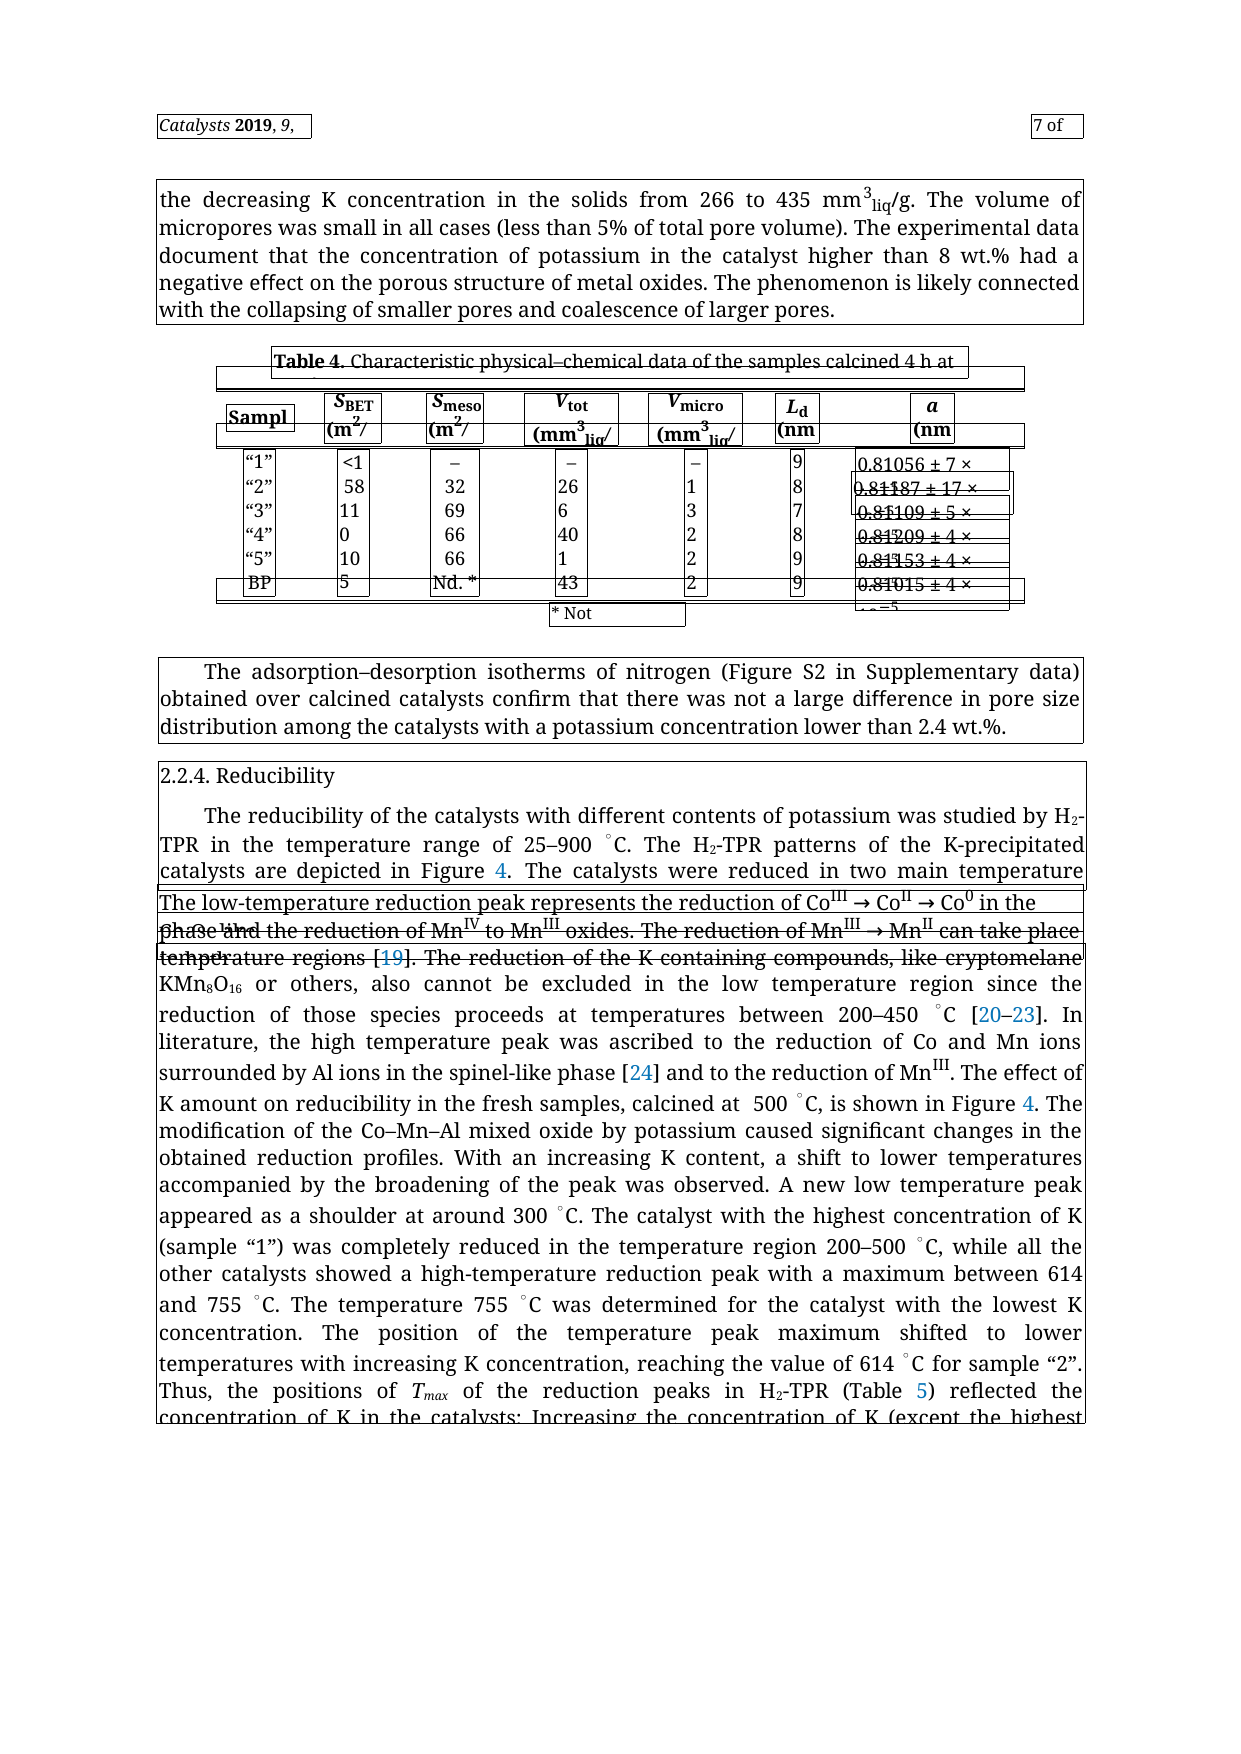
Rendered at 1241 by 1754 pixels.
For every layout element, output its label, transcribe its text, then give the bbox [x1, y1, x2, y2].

text Sample [228, 405, 294, 423]
text The reducibility of the catalysts with different contents of potassium was studied by H2-TPR in the temperature range of 25–900 ◦C. The H2-TPR patterns of the K-precipitated catalysts are depicted in Figure 4. The catalysts were reduced in two main temperature regions, 200–500 ◦C and >500 ◦C. [159, 803, 1084, 884]
text * Not determined. [551, 604, 685, 626]
text 9 [792, 579, 804, 594]
text 0.81015 ± 4 × 10−5 [857, 568, 1008, 578]
text 21 [686, 570, 707, 578]
text (m2/g) [356, 416, 381, 423]
text – 32 [443, 450, 466, 499]
text Table 4. Characteristic physical–chemical data of the samples calcined 4 h at 500 ◦C. [273, 347, 968, 366]
text 69 [443, 499, 466, 522]
text 0.81015 ± 4 × 10−5 [892, 604, 1008, 610]
text SBET [333, 394, 381, 416]
text The adsorption–desorption isotherms of nitrogen (Figure S2 in Supplementary data) obtained over calcined catalysts confirm that there was not a large difference in pore size distribution among the catalysts with a potassium concentration lower than 2.4 wt.%. [159, 658, 1081, 741]
text 66 [443, 546, 466, 570]
text Sample [228, 424, 294, 431]
text (m2/g) [326, 424, 381, 443]
text Vtot [525, 394, 617, 416]
text 8 [792, 474, 804, 498]
text 21 [686, 579, 707, 596]
text “5” BP [245, 579, 275, 594]
text 0.81187 ± 17 × 10−5 [853, 472, 1013, 514]
text (nm) [777, 418, 819, 423]
text Vmicro [649, 394, 741, 416]
text <1 [342, 450, 369, 474]
text Smeso [432, 394, 483, 416]
text “3” [245, 498, 275, 522]
text phase and the reduction of MnIV to MnIII oxides. The reduction of MnIII → MnII can take place in both [159, 913, 1083, 943]
text “4” [245, 522, 275, 546]
text 58 [344, 474, 369, 498]
text (mm3liq/g) [525, 416, 617, 423]
text (mm3liq/g) [525, 424, 617, 445]
text 435 [557, 570, 587, 578]
text 9 [792, 546, 804, 570]
text “1” [245, 450, 275, 474]
text 7 [792, 498, 804, 522]
text (m2/g) [428, 416, 459, 423]
text The low-temperature reduction peak represents the reduction of CoIII → CoII → Co0 in the Co3O4-like [159, 885, 1083, 912]
text “2” [245, 474, 275, 498]
text 401 [557, 523, 587, 570]
text 7 of 19 [1033, 115, 1083, 138]
text 105 [339, 546, 369, 578]
text 66 [443, 522, 466, 546]
text Nd. * [431, 579, 478, 595]
text Table 4. Characteristic physical–chemical data of the samples calcined 4 h at 500 ◦C. [273, 367, 968, 378]
text 0.81015 ± 4 × 10−5 [857, 579, 1008, 603]
text (mm3liq/g) [649, 416, 741, 423]
text Ld [786, 394, 819, 418]
text – 13 [686, 450, 707, 523]
text 0.81153 ± 4 × 10−5 [857, 544, 1008, 567]
text (nm) [911, 417, 954, 423]
text 8 [792, 522, 804, 546]
text temperature regions [19]. The reduction of the K containing compounds, like cryptomelane KMn8O16 or others, also cannot be excluded in the low temperature region since the reduction of those species proceeds at temperatures between 200–450 ◦C [20–23]. In literature, the high temperature peak was ascribed to the reduction of Co and Mn ions surrounded by Al ions in the spinel-like phase [24] and to the reduction of MnIII. The effect of K amount on reducibility in the fresh samples, calcined at 500 ◦C, is shown in Figure 4. The modification of the Co–Mn–Al mixed oxide by potassium caused significant changes in the obtained reduction profiles. With an increasing K content, a shift to lower temperatures accompanied by the broadening of the peak was observed. A new low temperature peak appeared as a shoulder at around 300 ◦C. The catalyst with the highest concentration of K (sample “1”) was completely reduced in the temperature region 200–500 ◦C, while all the other catalysts showed a high-temperature reduction peak with a maximum between 614 and 755 ◦C. The temperature 755 ◦C was determined for the catalyst with the lowest K concentration. The position of the temperature peak maximum shifted to lower temperatures with increasing K concentration, reaching the value of 614 ◦C for sample “2”. Thus, the positions of Tmax of the reduction peaks in H2-TPR (Table 5) reflected the concentration of K in the catalysts: Increasing the concentration of K (except the highest concentration [159, 944, 1083, 1422]
text 0.81109 ± 5 × 10−5 [857, 496, 1008, 519]
text 9 [792, 570, 804, 578]
text (mm3liq/g) [649, 424, 741, 445]
text – 266 [557, 450, 587, 523]
text 105 [339, 579, 369, 594]
text 0.81056 ± 7 × 10−5 [857, 449, 1008, 471]
text 0.81209 ± 4 × 10−5 [857, 520, 1008, 543]
text Catalysts 2019, 9, 592 [159, 115, 311, 138]
text 110 [339, 498, 369, 546]
text “5” BP [245, 546, 275, 578]
text (nm) [777, 424, 819, 443]
text (nm) [911, 424, 954, 443]
text 9 [792, 450, 804, 474]
text the decreasing K concentration in the solids from 266 to 435 mm3liq/g. The volume of micropores was small in all cases (less than 5% of total pore volume). The experimental data document that the concentration of potassium in the catalyst higher than 8 wt.% had a negative effect on the porous structure of metal oxides. The phenomenon is likely connected with the collapsing of smaller pores and coalescence of larger pores. [159, 181, 1081, 324]
text 2.2.4. Reducibility [159, 762, 1086, 789]
text (m2/g) [428, 424, 483, 443]
text a [911, 394, 954, 417]
text [431, 570, 478, 578]
text 22 [686, 523, 707, 570]
text (m2/g) [458, 416, 483, 423]
text (m2/g) [326, 416, 357, 423]
text 435 [557, 579, 587, 596]
